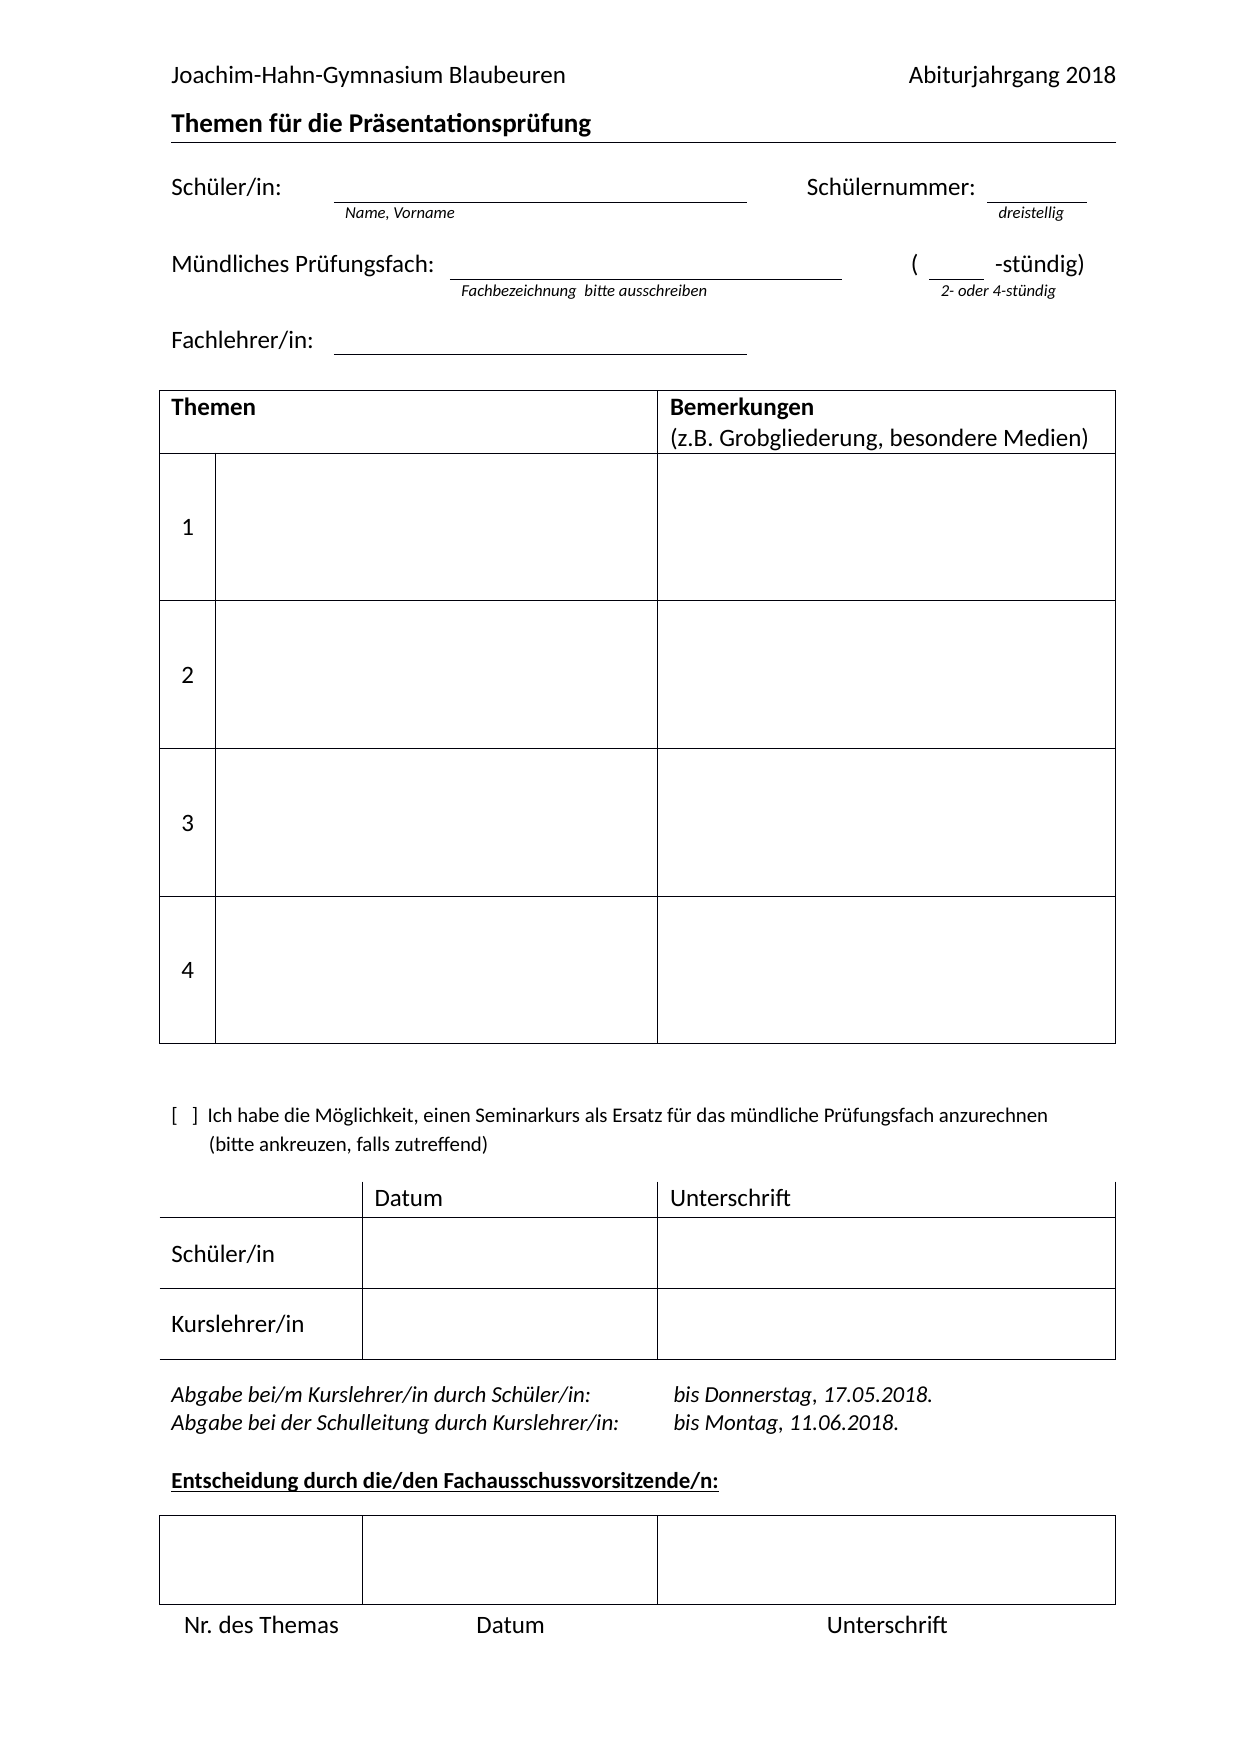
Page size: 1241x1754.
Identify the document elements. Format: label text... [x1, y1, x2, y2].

table_header [987, 171, 1087, 202]
table_header Bemerkungen (z.B. Grobgliederung, besondere Medien) [658, 391, 1115, 452]
table_header Themen [160, 391, 657, 452]
table_cell dreistellig [987, 203, 1087, 225]
table_cell [658, 601, 1115, 748]
table_cell [216, 601, 657, 748]
table_cell 2- oder 4-stündig [929, 279, 1103, 300]
table_cell [216, 454, 657, 600]
table_cell [216, 749, 657, 896]
table_cell [658, 897, 1115, 1043]
table_header [929, 249, 983, 279]
table_cell [160, 279, 450, 300]
table_cell 2 [160, 601, 215, 748]
table_cell [160, 202, 334, 225]
table_header [334, 171, 747, 202]
table_header Schüler/in: [160, 171, 334, 202]
table_cell Name, Vorname [334, 203, 747, 225]
table_header -stündig) [984, 249, 1103, 279]
table_cell Fachbezeichnung bitte ausschreiben [450, 280, 842, 300]
table_cell 1 [160, 454, 215, 600]
table_cell 4 [160, 897, 215, 1043]
table_header Fachlehrer/in: [160, 324, 334, 354]
table_header [450, 249, 842, 279]
table_cell 3 [160, 749, 215, 896]
table_cell [842, 279, 929, 300]
table_cell [658, 749, 1115, 896]
table_header [334, 324, 747, 354]
table_header ( [842, 249, 929, 279]
table_cell [216, 897, 657, 1043]
table_cell [658, 454, 1115, 600]
table_header Schülernummer: [747, 171, 987, 202]
table_header Mündliches Prüfungsfach: [160, 249, 450, 279]
table_cell [747, 202, 987, 225]
